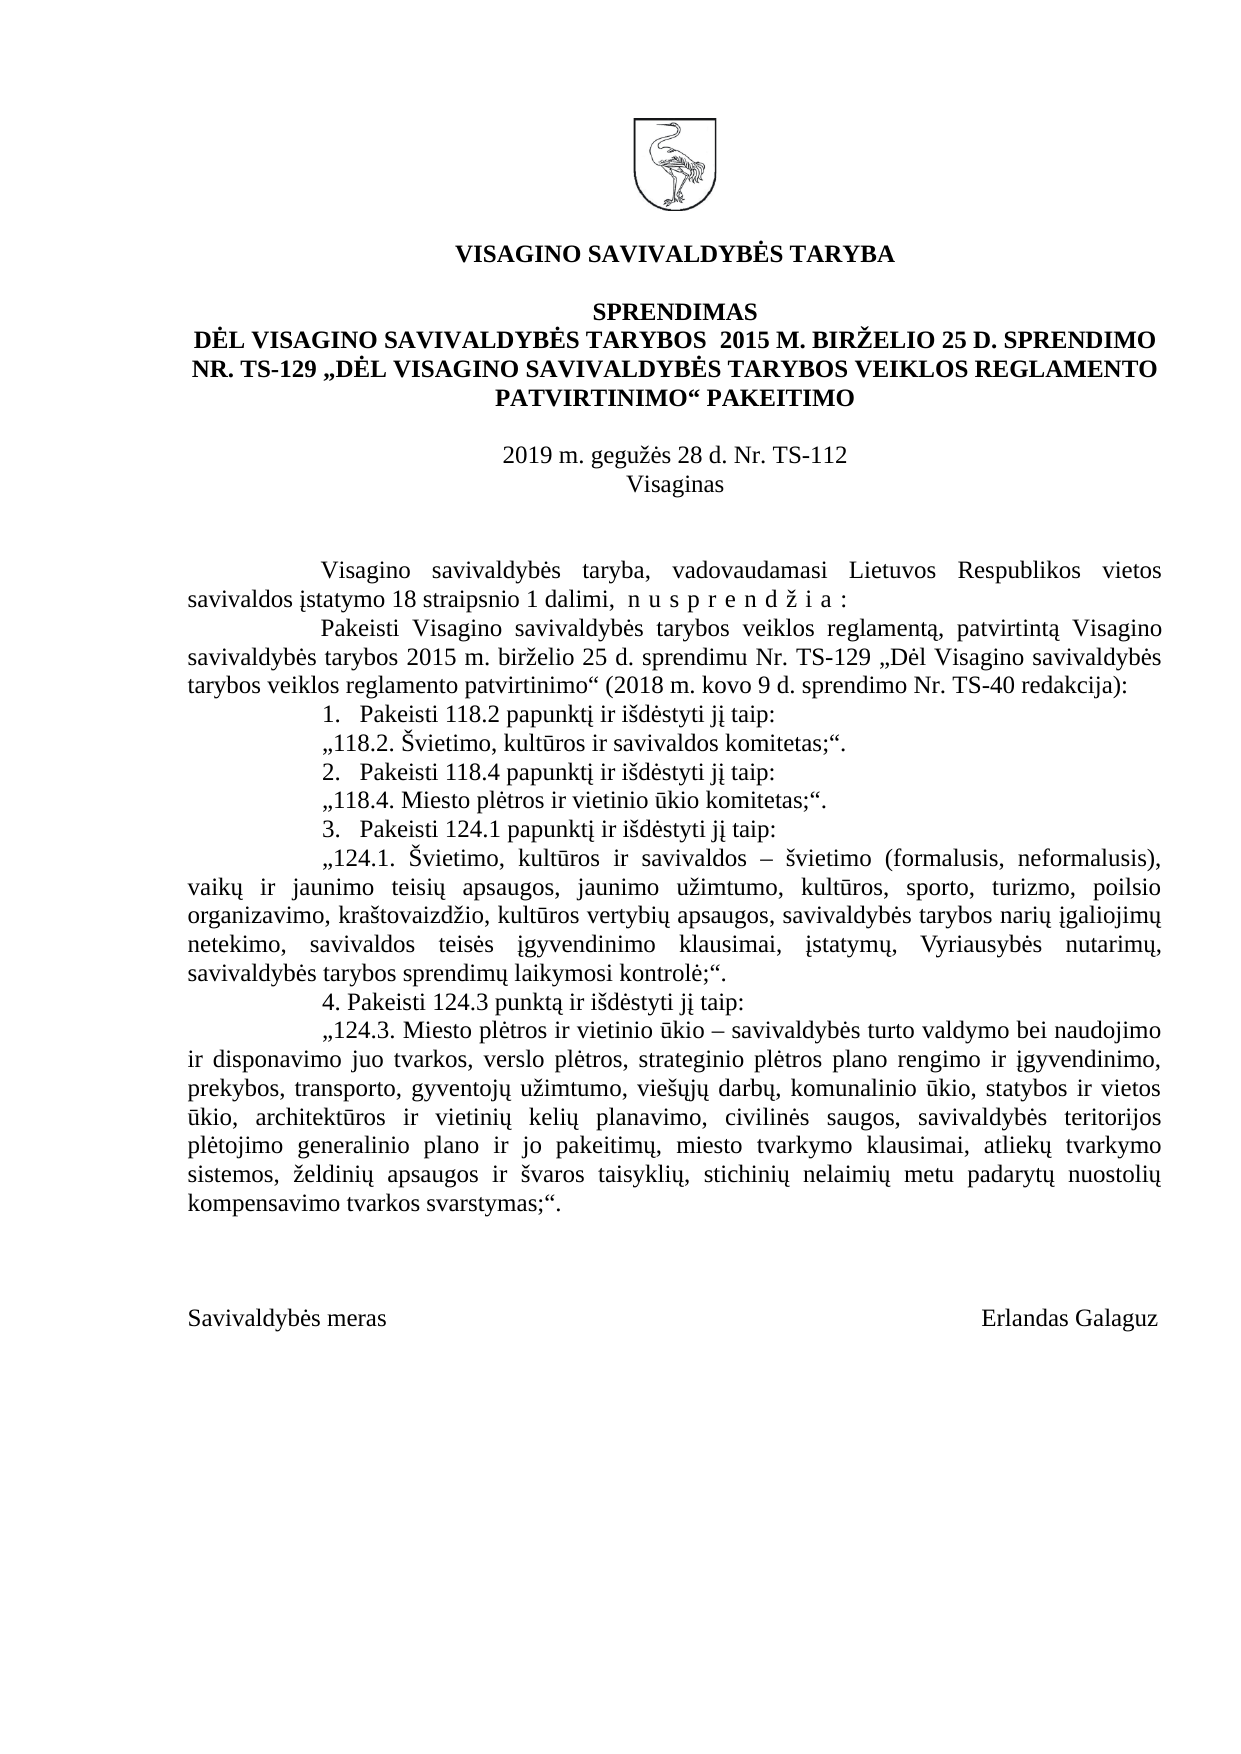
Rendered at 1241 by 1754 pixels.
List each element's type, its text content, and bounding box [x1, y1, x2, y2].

text SPRENDIMAS [187, 297, 1162, 326]
text 2019 m. gegužės 28 d. Nr. TS-112 [187, 441, 1162, 469]
text DĖL VISAGINO SAVIVALDYBĖS TARYBOS 2015 M. BIRŽELIO 25 D. SPRENDIMO NR. TS-129 „DĖL VISAGINO SAVIVALDYBĖS TARYBOS VEIKLOS REGLAMENTO PATVIRTINIMO“ PAKEITIMO [187, 326, 1162, 412]
text „124.1. Švietimo, kultūros ir savivaldos – švietimo (formalusis, neformalusis), vaikų ir jaunimo teisių apsaugos, jaunimo užimtumo, kultūros, sporto, turizmo, poilsio organizavimo, kraštovaizdžio, kultūros vertybių apsaugos, savivaldybės tarybos narių įgaliojimų netekimo, savivaldos teisės įgyvendinimo klausimai, įstatymų, Vyriausybės nutarimų, savivaldybės tarybos sprendimų laikymosi kontrolė;“. [187, 843, 1162, 987]
text 2. Pakeisti 118.4 papunktį ir išdėstyti jį taip: [322, 757, 1162, 786]
text 3. Pakeisti 124.1 papunktį ir išdėstyti jį taip: [322, 814, 1162, 843]
text „124.3. Miesto plėtros ir vietinio ūkio – savivaldybės turto valdymo bei naudojimo ir disponavimo juo tvarkos, verslo plėtros, strateginio plėtros plano rengimo ir įgyvendinimo, prekybos, transporto, gyventojų užimtumo, viešųjų darbų, komunalinio ūkio, statybos ir vietos ūkio, architektūros ir vietinių kelių planavimo, civilinės saugos, savivaldybės teritorijos plėtojimo generalinio plano ir jo pakeitimų, miesto tvarkymo klausimai, atliekų tvarkymo sistemos, želdinių apsaugos ir švaros taisyklių, stichinių nelaimių metu padarytų nuostolių kompensavimo tvarkos svarstymas;“. [187, 1016, 1162, 1217]
text VISAGINO SAVIVALDYBĖS TARYBA [187, 239, 1162, 268]
text Savivaldybės meras Erlandas Galaguz [187, 1303, 1162, 1332]
text Visaginas [187, 469, 1162, 498]
text Pakeisti Visagino savivaldybės tarybos veiklos reglamentą, patvirtintą Visagino savivaldybės tarybos 2015 m. birželio 25 d. sprendimu Nr. TS-129 „Dėl Visagino savivaldybės tarybos veiklos reglamento patvirtinimo“ (2018 m. kovo 9 d. sprendimo Nr. TS-40 redakcija): [187, 613, 1162, 699]
text „118.4. Miesto plėtros ir vietinio ūkio komitetas;“. [187, 786, 1162, 814]
text Visagino savivaldybės taryba, vadovaudamasi Lietuvos Respublikos vietos savivaldos įstatymo 18 straipsnio 1 dalimi, nusprendžia: [187, 556, 1162, 613]
text „118.2. Švietimo, kultūros ir savivaldos komitetas;“. [187, 728, 1162, 757]
text 1. Pakeisti 118.2 papunktį ir išdėstyti jį taip: [322, 699, 1162, 728]
text 4. Pakeisti 124.3 punktą ir išdėstyti jį taip: [187, 987, 1162, 1016]
